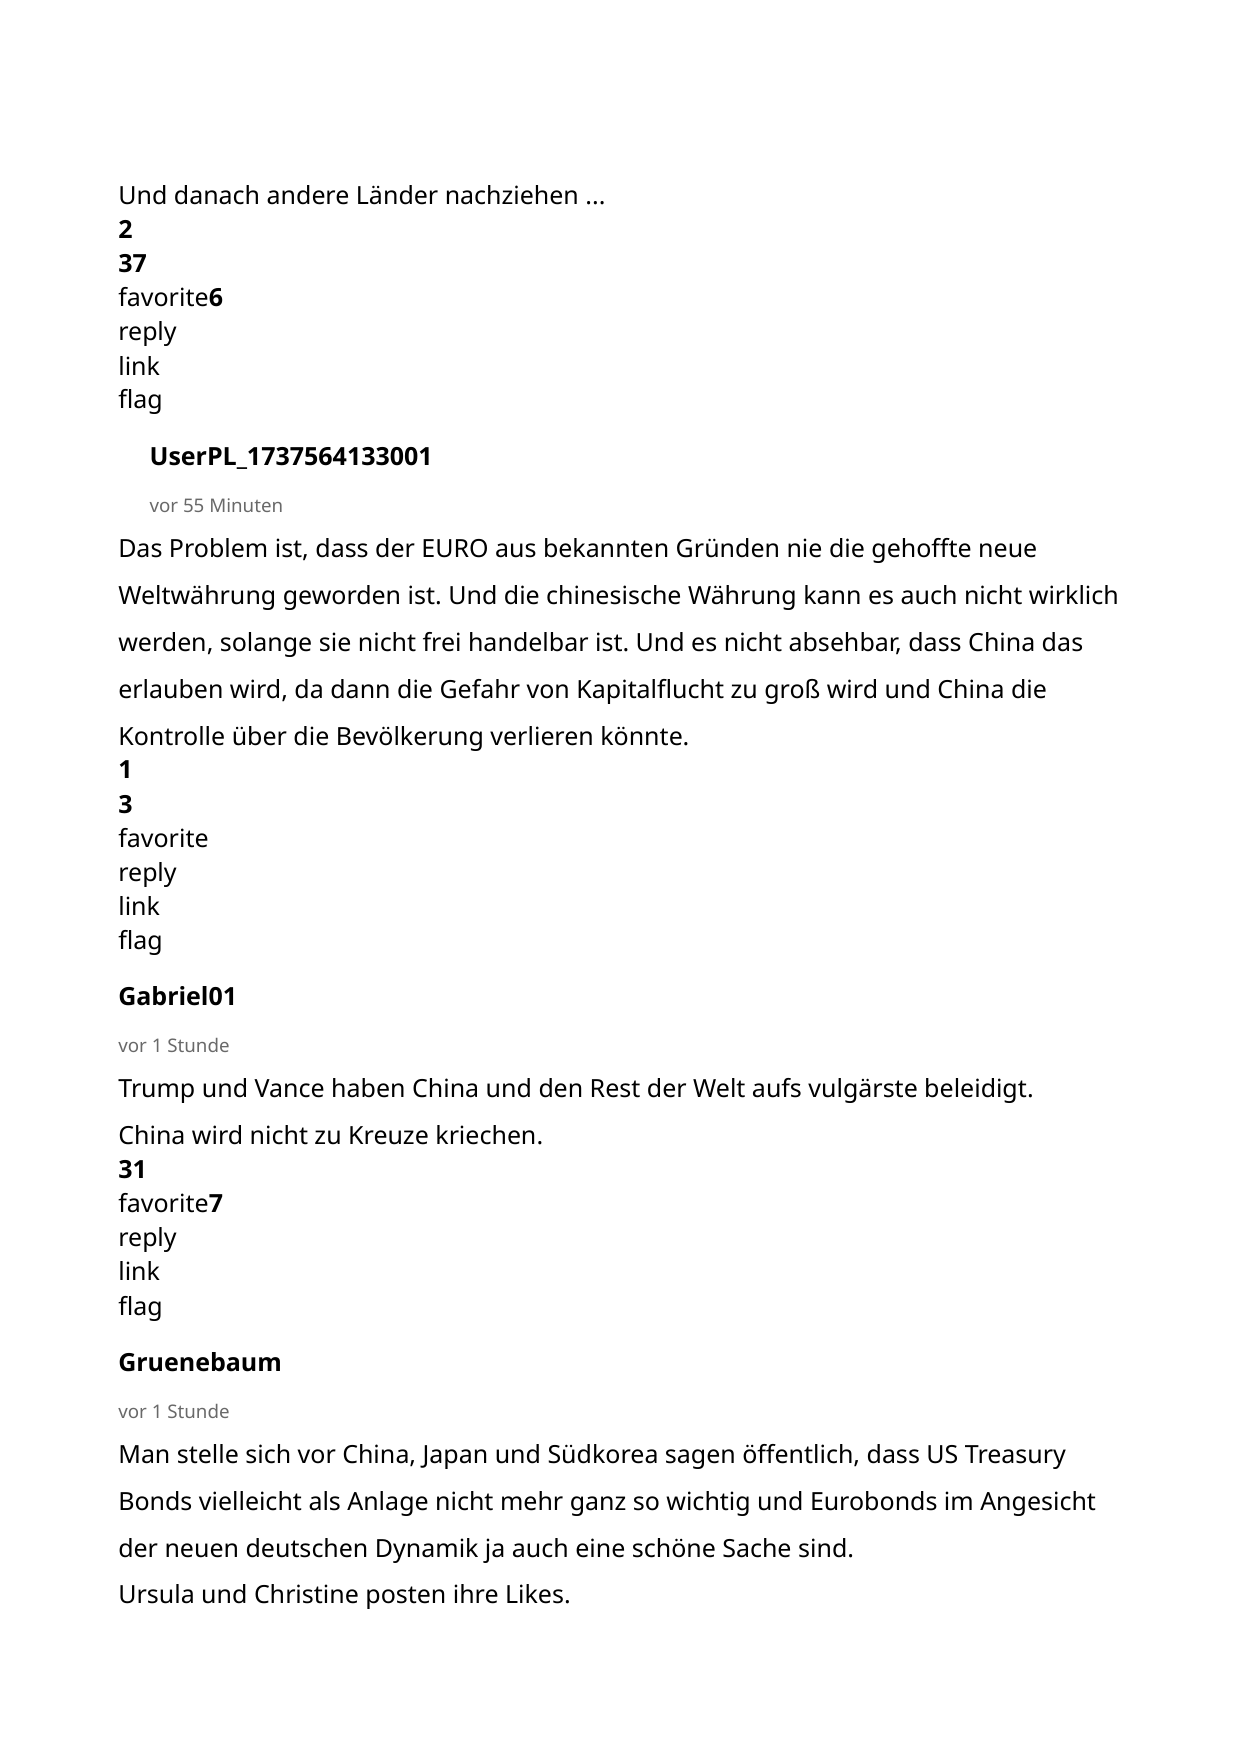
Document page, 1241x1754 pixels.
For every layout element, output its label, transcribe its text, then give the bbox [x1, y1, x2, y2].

text flag [118, 382, 1122, 416]
text flag [118, 1288, 1122, 1322]
text 3 [118, 786, 1122, 820]
text reply [118, 854, 1122, 888]
text 2 [118, 212, 1122, 246]
text UserPL_1737564133001 [149, 432, 1114, 472]
text flag [118, 922, 1122, 957]
text link [118, 888, 1122, 922]
text favorite7 [118, 1186, 1122, 1220]
text Gruenebaum [118, 1338, 1114, 1378]
text Trump und Vance haben China und den Rest der Welt aufs vulgärste beleidigt. China wird nicht zu Kreuze kriechen. [118, 1058, 1122, 1152]
text favorite6 [118, 280, 1122, 314]
text 31 [118, 1152, 1122, 1186]
text Das Problem ist, dass der EURO aus bekannten Gründen nie die gehoffte neue Weltwährung geworden ist. Und die chinesische Währung kann es auch nicht wirklich werden, solange sie nicht frei handelbar ist. Und es nicht absehbar, dass China das erlauben wird, da dann die Gefahr von Kapitalflucht zu groß wird und China die Kontrolle über die Bevölkerung verlieren könnte. [118, 518, 1122, 752]
text reply [118, 1220, 1122, 1254]
text Man stelle sich vor China, Japan und Südkorea sagen öffentlich, dass US Treasury Bonds vielleicht als Anlage nicht mehr ganz so wichtig und Eurobonds im Angesicht der neuen deutschen Dynamik ja auch eine schöne Sache sind. Ursula und Christine posten ihre Likes. [118, 1424, 1122, 1611]
text Gabriel01 [118, 972, 1114, 1013]
text link [118, 1254, 1122, 1288]
text 1 [118, 752, 1122, 786]
text link [118, 348, 1122, 382]
text favorite [118, 820, 1122, 854]
text 37 [118, 246, 1122, 280]
text reply [118, 314, 1122, 348]
text Und danach andere Länder nachziehen ... [118, 118, 1122, 212]
text vor 55 Minuten [149, 488, 1122, 518]
text vor 1 Stunde [118, 1028, 1122, 1058]
text vor 1 Stunde [118, 1394, 1122, 1424]
